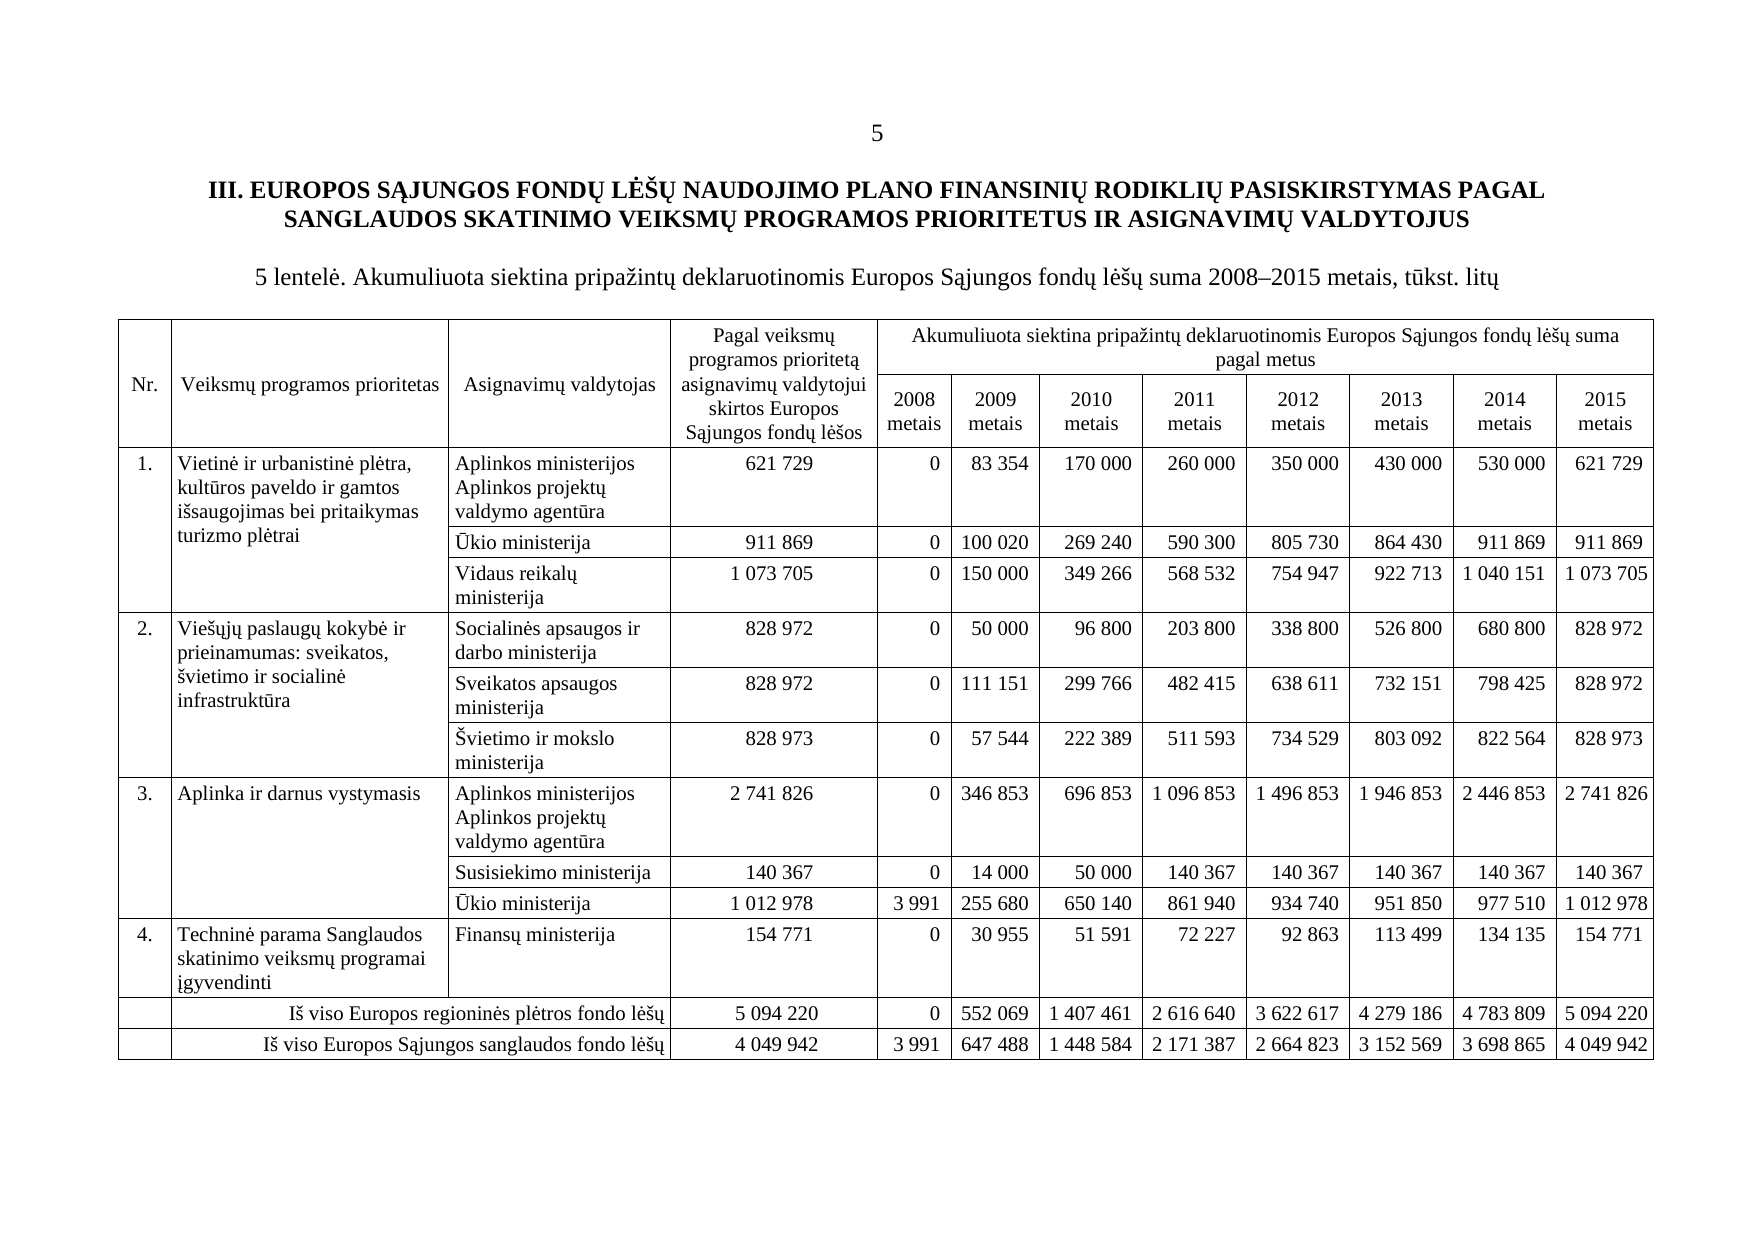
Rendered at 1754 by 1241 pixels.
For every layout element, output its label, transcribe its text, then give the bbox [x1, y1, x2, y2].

table_cell 2014 metais [1454, 375, 1556, 447]
table_cell 349 266 [1040, 558, 1142, 612]
table_cell 50 000 [952, 613, 1039, 667]
table_cell 0 [878, 778, 951, 856]
table_cell 2 664 823 [1247, 1029, 1349, 1058]
table_cell Techninė parama Sanglaudos skatinimo veiksmų programai įgyvendinti [172, 919, 448, 997]
table_cell 680 800 [1454, 613, 1556, 667]
table_cell 951 850 [1350, 888, 1453, 917]
table_cell Švietimo ir mokslo ministerija [449, 723, 670, 777]
table_cell 638 611 [1247, 668, 1349, 722]
text 5 lentelė. Akumuliuota siektina pripažintų deklaruotinomis Europos Sąjungos fondų lėšų suma 2008–2015 metais, tūkst. litų [118, 262, 1636, 291]
table_cell 0 [878, 857, 951, 887]
table_cell 822 564 [1454, 723, 1556, 777]
table_cell 2009 metais [952, 375, 1039, 447]
table_cell Iš viso Europos regioninės plėtros fondo lėšų [172, 998, 670, 1027]
table_cell 568 532 [1143, 558, 1246, 612]
table_cell 150 000 [952, 558, 1039, 612]
table_cell 977 510 [1454, 888, 1556, 917]
table_cell 526 800 [1350, 613, 1453, 667]
table_cell 3 991 [878, 888, 951, 917]
table_cell 1. [119, 448, 171, 612]
table_cell 732 151 [1350, 668, 1453, 722]
table_cell 3 622 617 [1247, 998, 1349, 1027]
table_cell 1 073 705 [671, 558, 877, 612]
table_cell Aplinkos ministerijos Aplinkos projektų valdymo agentūra [449, 448, 670, 526]
table_cell 50 000 [1040, 857, 1142, 887]
table_cell 3 698 865 [1454, 1029, 1556, 1058]
table_cell 1 040 151 [1454, 558, 1556, 612]
table_cell 51 591 [1040, 919, 1142, 997]
table_cell 911 869 [1454, 527, 1556, 557]
table_cell 511 593 [1143, 723, 1246, 777]
table_cell 113 499 [1350, 919, 1453, 997]
table_header Veiksmų programos prioritetas [172, 320, 448, 447]
table_cell 134 135 [1454, 919, 1556, 997]
table_cell 0 [878, 723, 951, 777]
table_cell 2 741 826 [1557, 778, 1653, 856]
table_cell Ūkio ministerija [449, 527, 670, 557]
table_cell 140 367 [671, 857, 877, 887]
table_header Nr. [119, 320, 171, 447]
table_cell 30 955 [952, 919, 1039, 997]
table_cell 1 407 461 [1040, 998, 1142, 1027]
table_cell 154 771 [1557, 919, 1653, 997]
table_cell 805 730 [1247, 527, 1349, 557]
table_cell 111 151 [952, 668, 1039, 722]
table_cell Finansų ministerija [449, 919, 670, 997]
table_cell 2. [119, 613, 171, 777]
table_cell 92 863 [1247, 919, 1349, 997]
table_cell 621 729 [671, 448, 877, 526]
table_cell 696 853 [1040, 778, 1142, 856]
table_cell 590 300 [1143, 527, 1246, 557]
table_cell 2010 metais [1040, 375, 1142, 447]
table_cell Iš viso Europos Sąjungos sanglaudos fondo lėšų [172, 1029, 670, 1058]
table_cell 0 [878, 527, 951, 557]
table_cell 4. [119, 919, 171, 997]
table_cell 828 972 [1557, 668, 1653, 722]
table_cell 14 000 [952, 857, 1039, 887]
table_cell 1 946 853 [1350, 778, 1453, 856]
table_cell 2012 metais [1247, 375, 1349, 447]
table_cell 2 616 640 [1143, 998, 1246, 1027]
table_cell 140 367 [1557, 857, 1653, 887]
table_header Asignavimų valdytojas [449, 320, 670, 447]
table_cell Aplinka ir darnus vystymasis [172, 778, 448, 917]
table_header Akumuliuota siektina pripažintų deklaruotinomis Europos Sąjungos fondų lėšų suma pagal metus [878, 320, 1653, 374]
table_cell 552 069 [952, 998, 1039, 1027]
table_cell 828 972 [671, 613, 877, 667]
table_cell 0 [878, 668, 951, 722]
table_cell 83 354 [952, 448, 1039, 526]
table_cell 530 000 [1454, 448, 1556, 526]
table_cell 861 940 [1143, 888, 1246, 917]
table_cell 798 425 [1454, 668, 1556, 722]
table_cell 299 766 [1040, 668, 1142, 722]
table_cell 0 [878, 998, 951, 1027]
table_cell 222 389 [1040, 723, 1142, 777]
table_header Pagal veiksmų programos prioritetą asignavimų valdytojui skirtos Europos Sąjungos fondų lėšos [671, 320, 877, 447]
table_cell Viešųjų paslaugų kokybė ir prieinamumas: sveikatos, švietimo ir socialinė infrastruktūra [172, 613, 448, 777]
table_cell 4 279 186 [1350, 998, 1453, 1027]
table_cell 140 367 [1350, 857, 1453, 887]
table_cell 1 496 853 [1247, 778, 1349, 856]
table_cell 3. [119, 778, 171, 917]
table_cell 4 049 942 [1557, 1029, 1653, 1058]
table_cell 72 227 [1143, 919, 1246, 997]
table_cell 4 783 809 [1454, 998, 1556, 1027]
table_cell 0 [878, 448, 951, 526]
table_cell 154 771 [671, 919, 877, 997]
table_cell 482 415 [1143, 668, 1246, 722]
table_cell 3 152 569 [1350, 1029, 1453, 1058]
table_cell 140 367 [1454, 857, 1556, 887]
table_cell 346 853 [952, 778, 1039, 856]
table_cell 4 049 942 [671, 1029, 877, 1058]
table_cell 0 [878, 613, 951, 667]
table_cell 140 367 [1247, 857, 1349, 887]
table_cell 350 000 [1247, 448, 1349, 526]
table_cell Socialinės apsaugos ir darbo ministerija [449, 613, 670, 667]
table_cell 5 094 220 [1557, 998, 1653, 1027]
table_cell 934 740 [1247, 888, 1349, 917]
table_cell Aplinkos ministerijos Aplinkos projektų valdymo agentūra [449, 778, 670, 856]
table_cell 734 529 [1247, 723, 1349, 777]
table_cell 2 446 853 [1454, 778, 1556, 856]
table_cell 650 140 [1040, 888, 1142, 917]
table_cell 2011 metais [1143, 375, 1246, 447]
table_cell [119, 998, 171, 1027]
table_cell 260 000 [1143, 448, 1246, 526]
table_cell 922 713 [1350, 558, 1453, 612]
table_cell 3 991 [878, 1029, 951, 1058]
table_cell 828 973 [1557, 723, 1653, 777]
table_cell 96 800 [1040, 613, 1142, 667]
table_cell Ūkio ministerija [449, 888, 670, 917]
table_cell 2 741 826 [671, 778, 877, 856]
table_cell 1 448 584 [1040, 1029, 1142, 1058]
table_cell 1 012 978 [1557, 888, 1653, 917]
table_cell 5 094 220 [671, 998, 877, 1027]
table_cell 828 972 [671, 668, 877, 722]
table_cell 430 000 [1350, 448, 1453, 526]
table_cell 2013 metais [1350, 375, 1453, 447]
text III. EUROPOS SĄJUNGOS FONDŲ LĖŠŲ NAUDOJIMO PLANO FINANSINIŲ RODIKLIŲ PASISKIRSTYMAS PAGAL SANGLAUDOS SKATINIMO VEIKSMŲ PROGRAMOS PRIORITETUS IR ASIGNAVIMŲ VALDYTOJUS [118, 176, 1636, 233]
table_cell 170 000 [1040, 448, 1142, 526]
table_cell 647 488 [952, 1029, 1039, 1058]
table_cell 828 972 [1557, 613, 1653, 667]
table_cell 269 240 [1040, 527, 1142, 557]
table_cell 828 973 [671, 723, 877, 777]
table_cell 803 092 [1350, 723, 1453, 777]
table_cell Vidaus reikalų ministerija [449, 558, 670, 612]
table_cell 255 680 [952, 888, 1039, 917]
table_cell [119, 1029, 171, 1058]
table_cell 2 171 387 [1143, 1029, 1246, 1058]
table_cell 621 729 [1557, 448, 1653, 526]
table_cell 2015 metais [1557, 375, 1653, 447]
table_cell 338 800 [1247, 613, 1349, 667]
table_cell 1 073 705 [1557, 558, 1653, 612]
table_cell 2008 metais [878, 375, 951, 447]
table_cell 754 947 [1247, 558, 1349, 612]
table_cell 57 544 [952, 723, 1039, 777]
table_cell 0 [878, 558, 951, 612]
table_cell 911 869 [1557, 527, 1653, 557]
table_cell Sveikatos apsaugos ministerija [449, 668, 670, 722]
table_cell Vietinė ir urbanistinė plėtra, kultūros paveldo ir gamtos išsaugojimas bei pritaikymas turizmo plėtrai [172, 448, 448, 612]
table_cell 1 096 853 [1143, 778, 1246, 856]
table_cell 0 [878, 919, 951, 997]
table_cell 203 800 [1143, 613, 1246, 667]
table_cell Susisiekimo ministerija [449, 857, 670, 887]
table_cell 864 430 [1350, 527, 1453, 557]
table_cell 100 020 [952, 527, 1039, 557]
table_cell 911 869 [671, 527, 877, 557]
table_cell 140 367 [1143, 857, 1246, 887]
table_cell 1 012 978 [671, 888, 877, 917]
